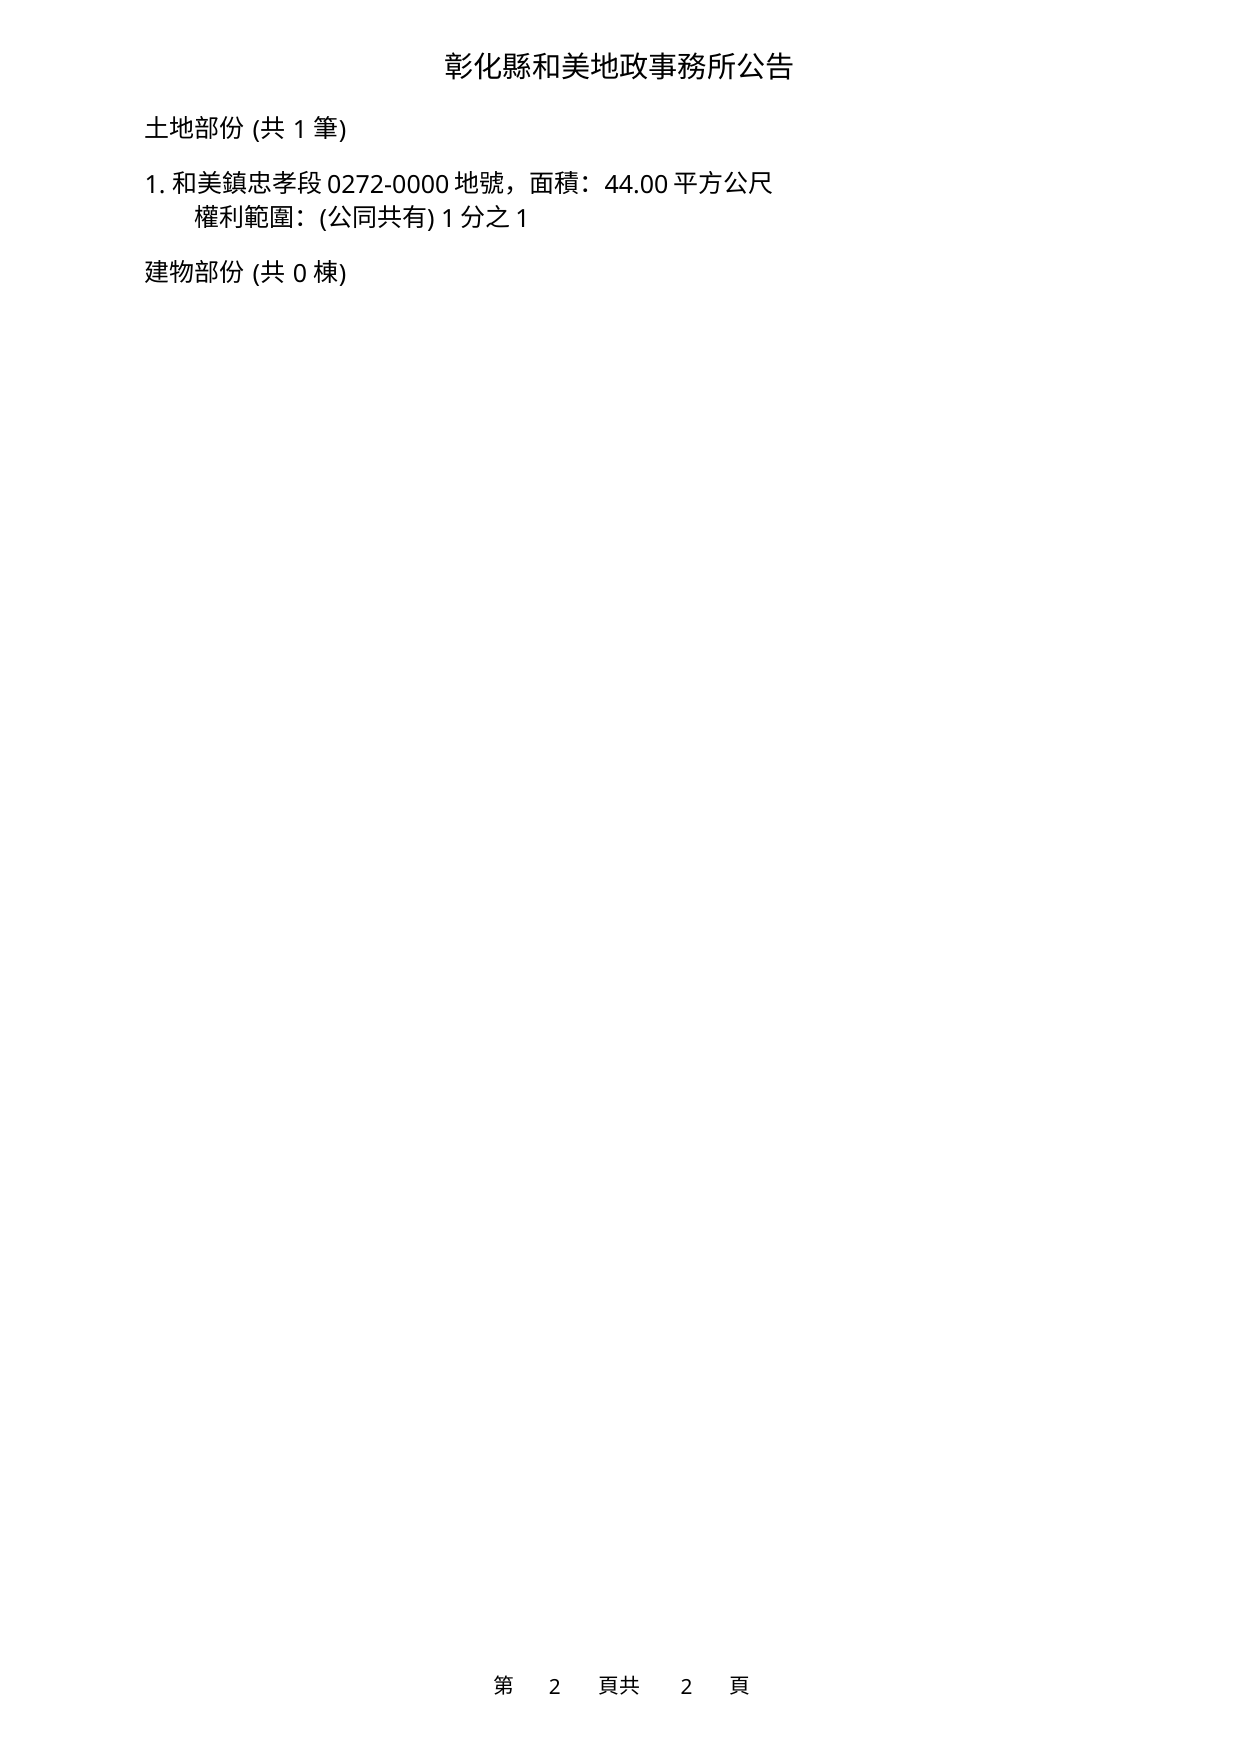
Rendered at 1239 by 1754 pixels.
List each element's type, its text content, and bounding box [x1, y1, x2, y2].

table_header [1177, 0, 1239, 41]
table_cell [0, 1666, 62, 1707]
table_cell [62, 310, 483, 1666]
table_header [483, 0, 523, 41]
table_cell [62, 1666, 483, 1707]
table_cell [483, 310, 523, 1666]
table_cell [1177, 41, 1239, 94]
table_cell [0, 41, 62, 94]
table_cell [0, 239, 62, 310]
table_cell 土地部份 (共 1 筆) [62, 95, 1177, 166]
table_header [653, 0, 719, 41]
table_cell [1177, 166, 1239, 238]
table_cell [1177, 310, 1239, 1666]
table_cell [760, 310, 1177, 1666]
table_cell [653, 310, 719, 1666]
table_cell [760, 1666, 1177, 1707]
table_cell [720, 310, 760, 1666]
table_cell [0, 310, 62, 1666]
table_cell 1. 和美鎮忠孝段0272-0000地號，面積：44.00平方公尺 權利範圍：(公同共有) 1分之1 [62, 166, 1177, 238]
table_header [0, 0, 62, 41]
table_cell [1177, 95, 1239, 166]
table_cell 第 [483, 1666, 523, 1707]
table_header [760, 0, 1177, 41]
table_cell [0, 166, 62, 238]
table_cell 彰化縣和美地政事務所公告 [62, 41, 1177, 94]
table_header [720, 0, 760, 41]
table_cell [585, 310, 653, 1666]
table_header [585, 0, 653, 41]
table_cell 2 [524, 1666, 585, 1707]
table_cell [1177, 239, 1239, 310]
table_header [62, 0, 483, 41]
table_cell [524, 310, 585, 1666]
table_cell 建物部份 (共 0 棟) [62, 239, 1177, 310]
table_cell [0, 95, 62, 166]
table_cell 頁共 [585, 1666, 653, 1707]
table_cell 2 [653, 1666, 719, 1707]
table_cell 頁 [720, 1666, 760, 1707]
table_header [524, 0, 585, 41]
table_cell [1177, 1666, 1239, 1707]
